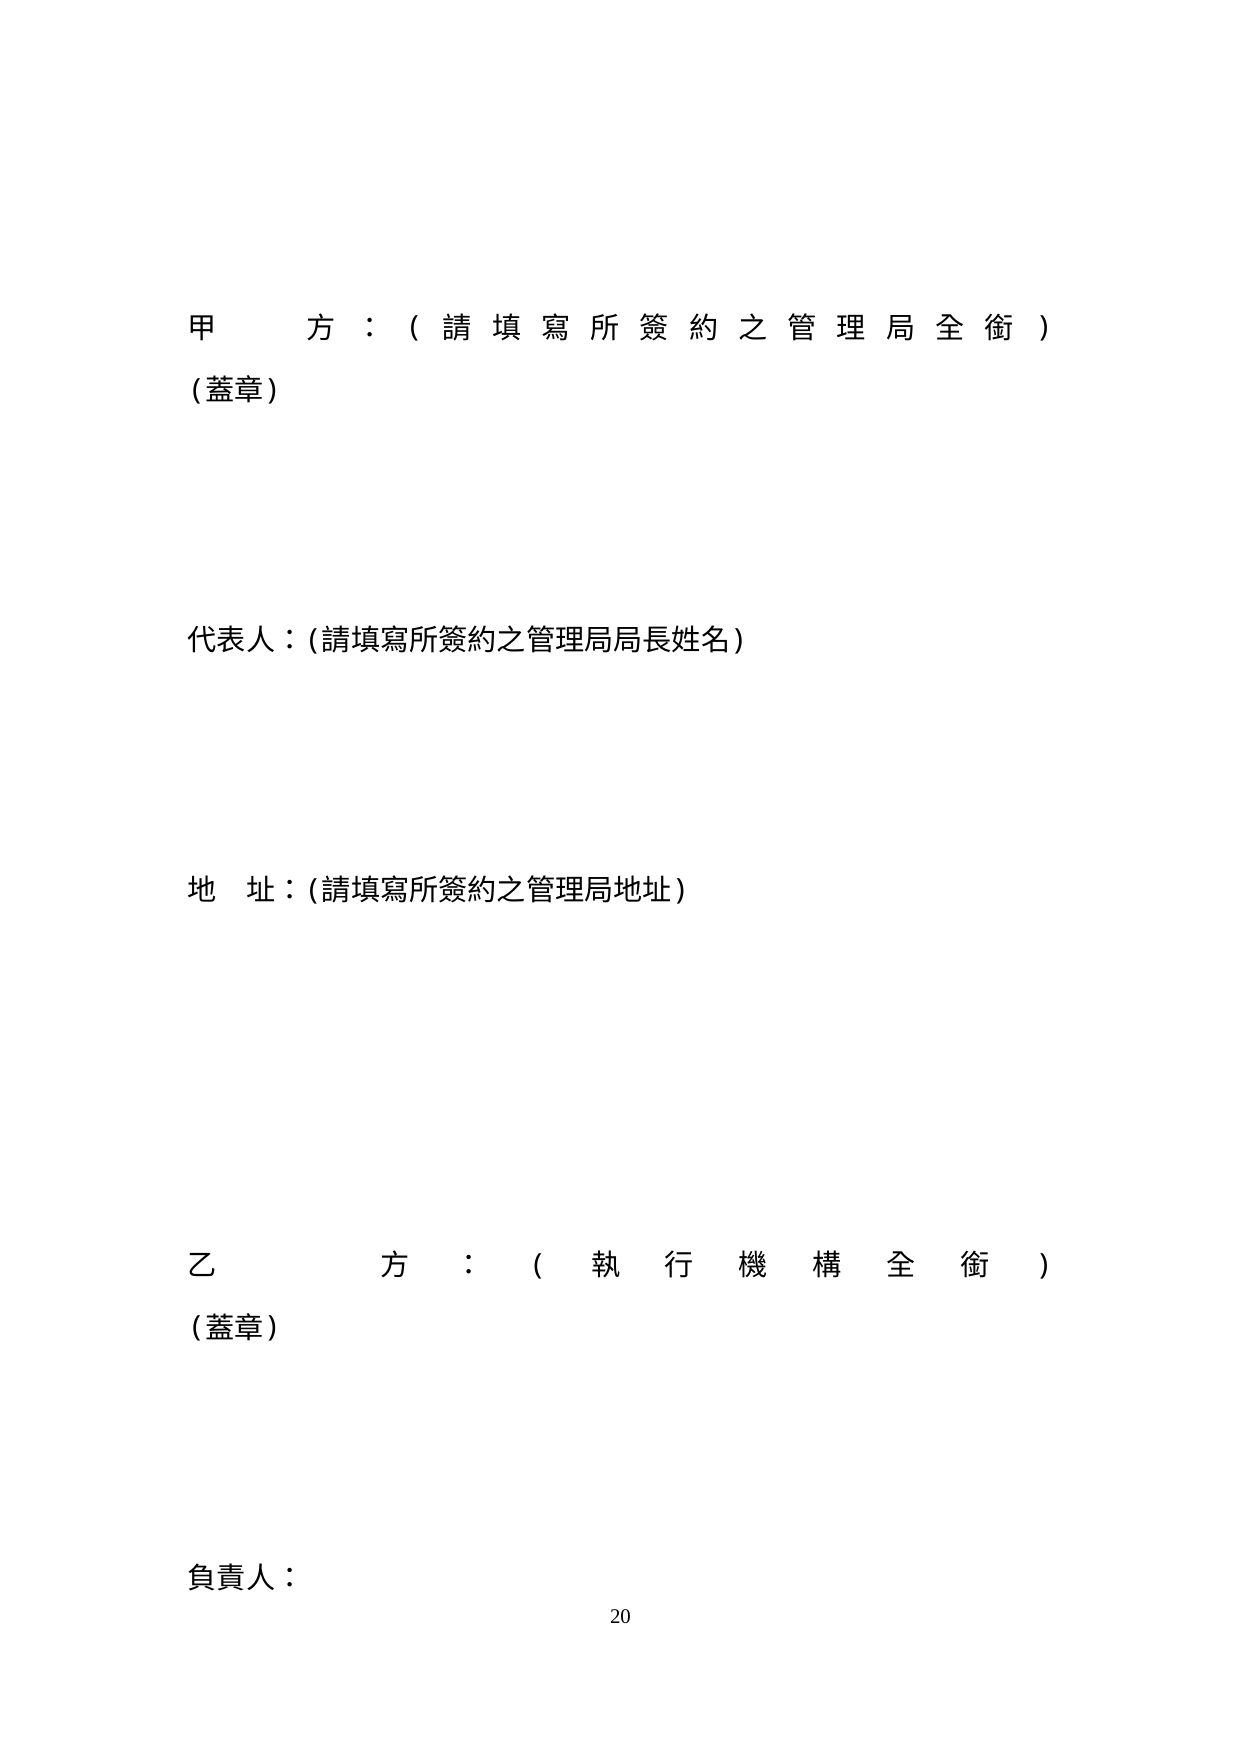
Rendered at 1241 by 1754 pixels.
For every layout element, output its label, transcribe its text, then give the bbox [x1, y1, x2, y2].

text 代表人：(請填寫所簽約之管理局局長姓名) [187, 596, 1053, 659]
text 甲 方：(請填寫所簽約之管理局全銜) (蓋章) [187, 284, 1053, 409]
text 乙 方：(執行機構全銜) (蓋章) [187, 1221, 1053, 1346]
text 地 址：(請填寫所簽約之管理局地址) [187, 846, 1053, 909]
text 負責人： [187, 1534, 1053, 1596]
